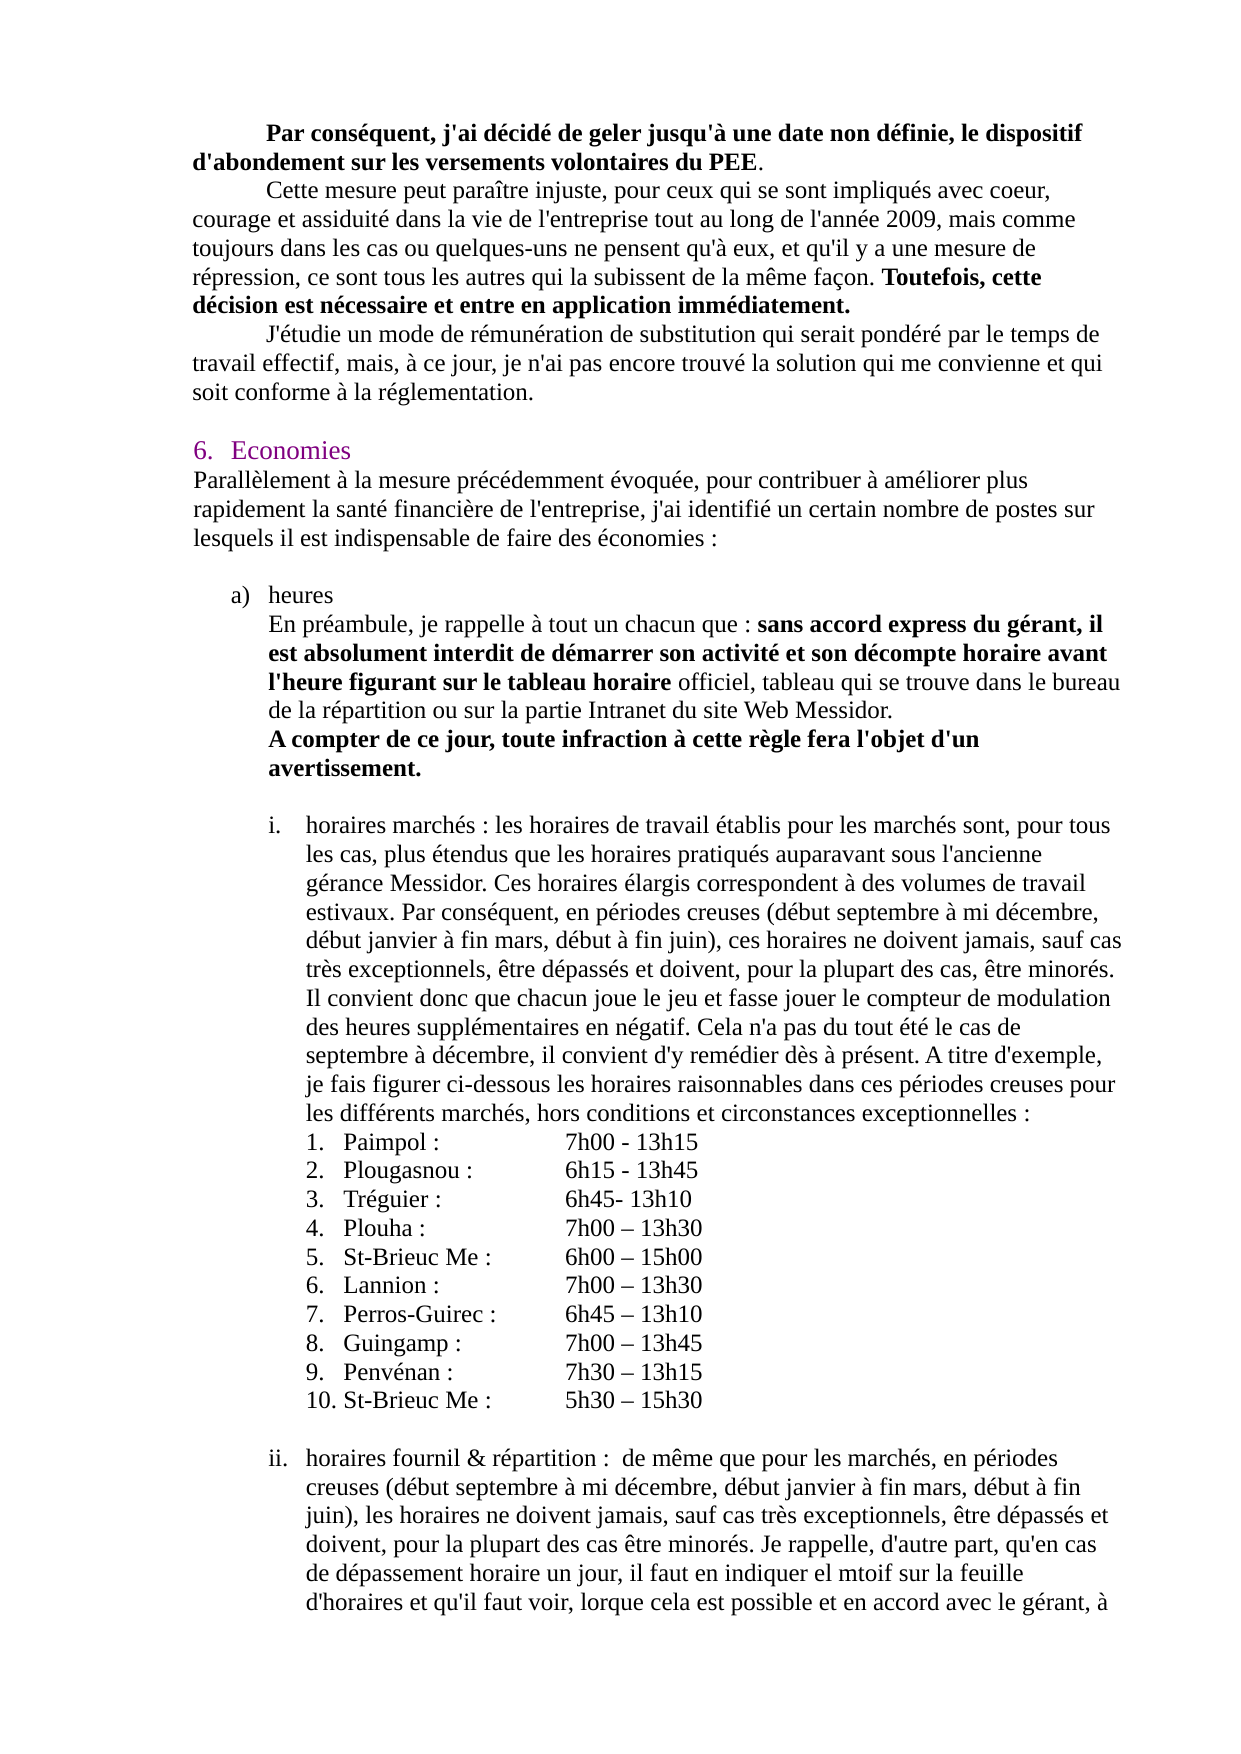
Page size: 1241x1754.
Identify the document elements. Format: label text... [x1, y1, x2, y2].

list horaires marchés : les horaires de travail établis pour les marchés sont, pour tous les cas, plus étendus que les horaires pratiqués auparavant sous l'ancienne gérance Messidor. Ces horaires élargis correspondent à des volumes de travail estivaux. Par conséquent, en périodes creuses (début septembre à mi décembre, début janvier à fin mars, début à fin juin), ces horaires ne doivent jamais, sauf cas très exceptionnels, être dépassés et doivent, pour la plupart des cas, être minorés. Il convient donc que chacun joue le jeu et fasse jouer le compteur de modulation des heures supplémentaires en négatif. Cela n'a pas du tout été le cas de septembre à décembre, il convient d'y remédier dès à présent. A titre d'exemple, je fais figurer ci-dessous les horaires raisonnables dans ces périodes creuses pour les différents marchés, hors conditions et circonstances exceptionnelles : [268, 811, 1122, 1127]
list Paimpol : 7h00 - 13h15 [306, 1127, 1122, 1156]
list A compter de ce jour, toute infraction à cette règle fera l'objet d'un avertissement. [231, 724, 1122, 782]
list heures [231, 581, 1122, 609]
list Economies [193, 434, 1122, 466]
list Plouha : 7h00 – 13h30 [306, 1213, 1122, 1242]
list Guingamp : 7h00 – 13h45 [306, 1328, 1122, 1357]
list St-Brieuc Me : 5h30 – 15h30 [306, 1386, 1122, 1414]
list Penvénan : 7h30 – 13h15 [306, 1357, 1122, 1386]
list Lannion : 7h00 – 13h30 [306, 1271, 1122, 1299]
text Par conséquent, j'ai décidé de geler jusqu'à une date non définie, le dispositif d'abondement sur les versements volontaires du PEE. [118, 118, 1122, 176]
list Parallèlement à la mesure précédemment évoquée, pour contribuer à améliorer plus rapidement la santé financière de l'entreprise, j'ai identifié un certain nombre de postes sur lesquels il est indispensable de faire des économies : [156, 466, 1122, 552]
list Plougasnou : 6h15 - 13h45 [306, 1156, 1122, 1184]
list Tréguier : 6h45- 13h10 [306, 1184, 1122, 1213]
list St-Brieuc Me : 6h00 – 15h00 [306, 1242, 1122, 1271]
list horaires fournil & répartition : de même que pour les marchés, en périodes creuses (début septembre à mi décembre, début janvier à fin mars, début à fin juin), les horaires ne doivent jamais, sauf cas très exceptionnels, être dépassés et doivent, pour la plupart des cas être minorés. Je rappelle, d'autre part, qu'en cas de dépassement horaire un jour, il faut en indiquer el mtoif sur la feuille d'horaires et qu'il faut voir, lorque cela est possible et en accord avec le gérant, à [268, 1443, 1122, 1616]
text Cette mesure peut paraître injuste, pour ceux qui se sont impliqués avec coeur, courage et assiduité dans la vie de l'entreprise tout au long de l'année 2009, mais comme toujours dans les cas ou quelques-uns ne pensent qu'à eux, et qu'il y a une mesure de répression, ce sont tous les autres qui la subissent de la même façon. Toutefois, cette décision est nécessaire et entre en application immédiatement. [118, 176, 1122, 319]
list En préambule, je rappelle à tout un chacun que : sans accord express du gérant, il est absolument interdit de démarrer son activité et son décompte horaire avant l'heure figurant sur le tableau horaire officiel, tableau qui se trouve dans le bureau de la répartition ou sur la partie Intranet du site Web Messidor. [231, 609, 1122, 724]
list Perros-Guirec : 6h45 – 13h10 [306, 1299, 1122, 1328]
text J'étudie un mode de rémunération de substitution qui serait pondéré par le temps de travail effectif, mais, à ce jour, je n'ai pas encore trouvé la solution qui me convienne et qui soit conforme à la réglementation. [118, 319, 1122, 406]
